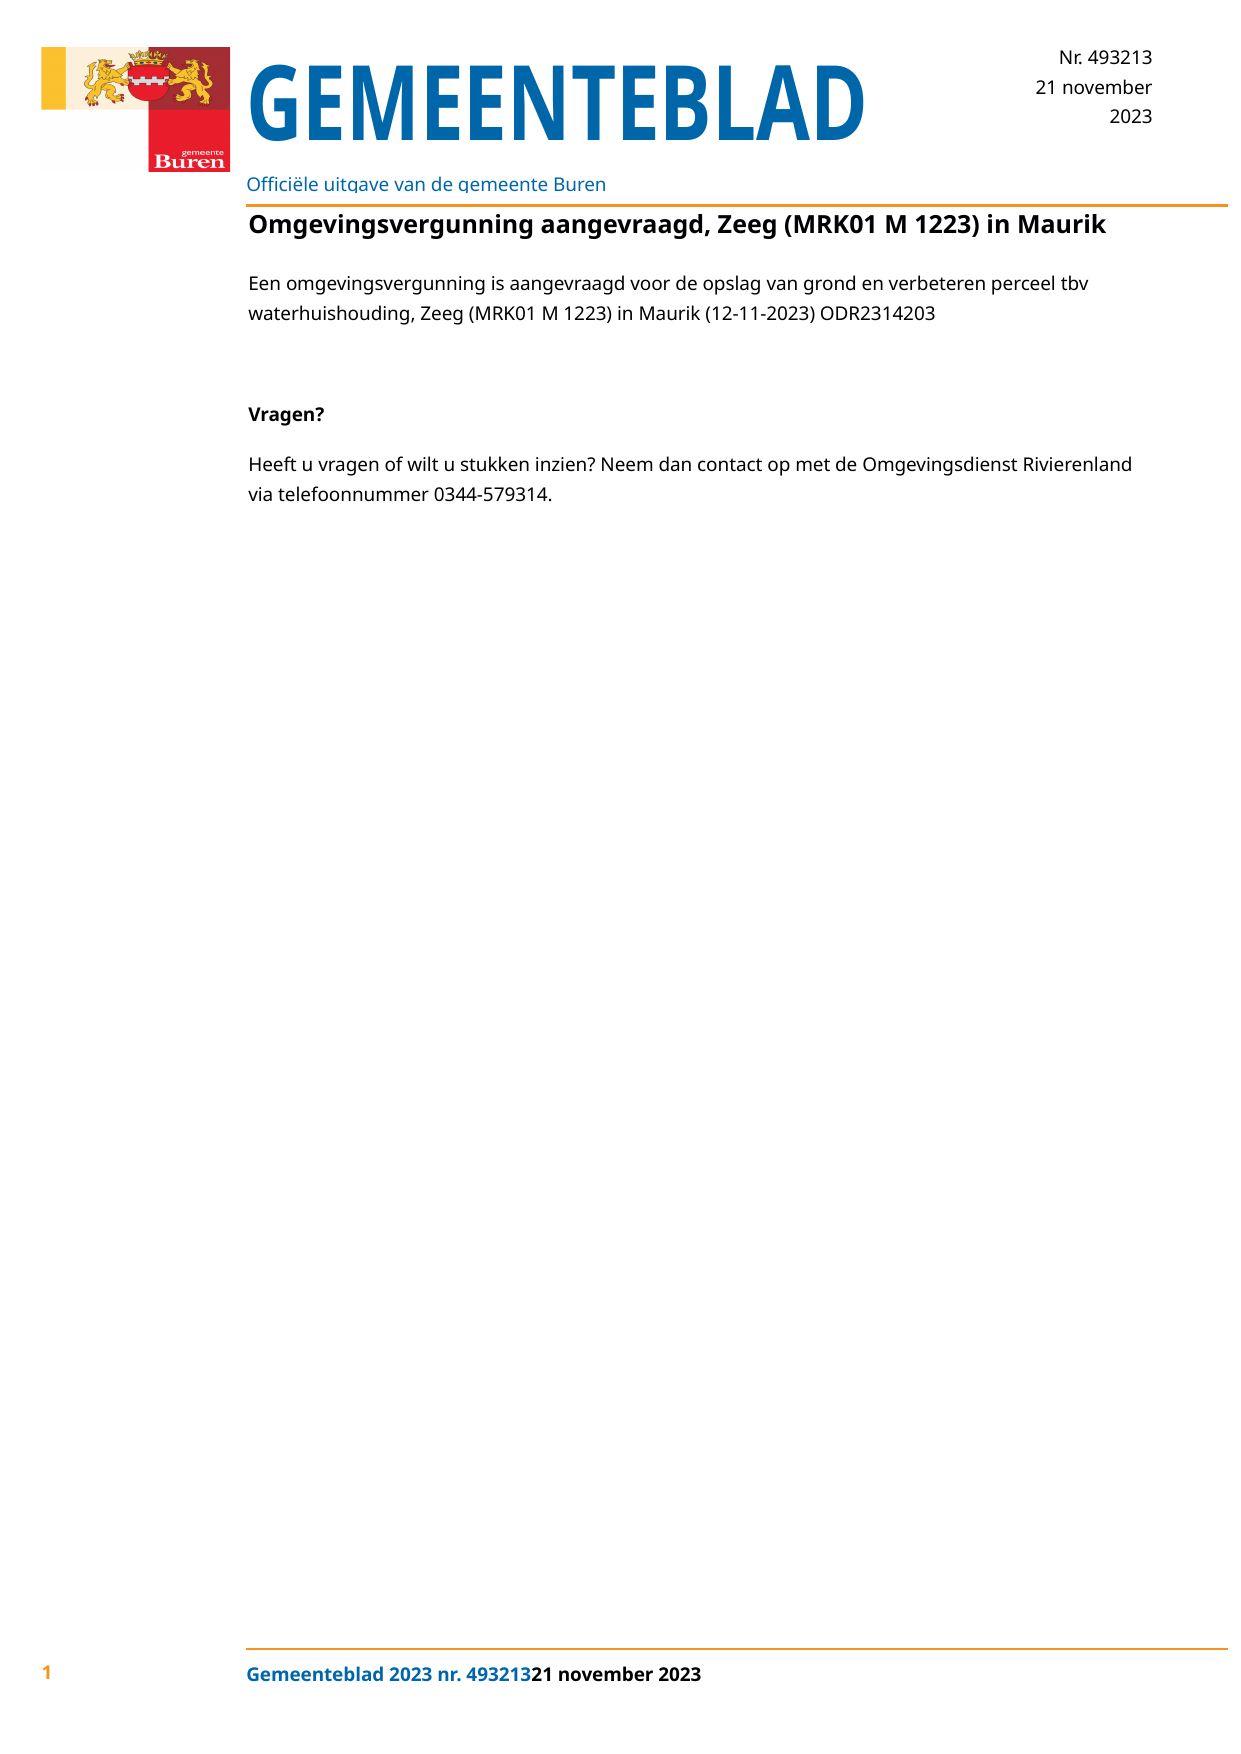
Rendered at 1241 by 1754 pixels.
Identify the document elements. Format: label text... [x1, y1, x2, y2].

text Vragen? [248, 401, 1152, 426]
text Een omgevingsvergunning is aangevraagd voor de opslag van grond en verbeteren perceel tbv waterhuishouding, Zeeg (MRK01 M 1223) in Maurik (12-11-2023) ODR2314203 [248, 270, 1152, 326]
text Omgevingsvergunning aangevraagd, Zeeg (MRK01 M 1223) in Maurik [248, 207, 1152, 241]
text Heeft u vragen of wilt u stukken inzien? Neem dan contact op met de Omgevingsdienst Rivierenland via telefoonnummer 0344-579314. [248, 451, 1152, 506]
picture [41, 47, 231, 172]
